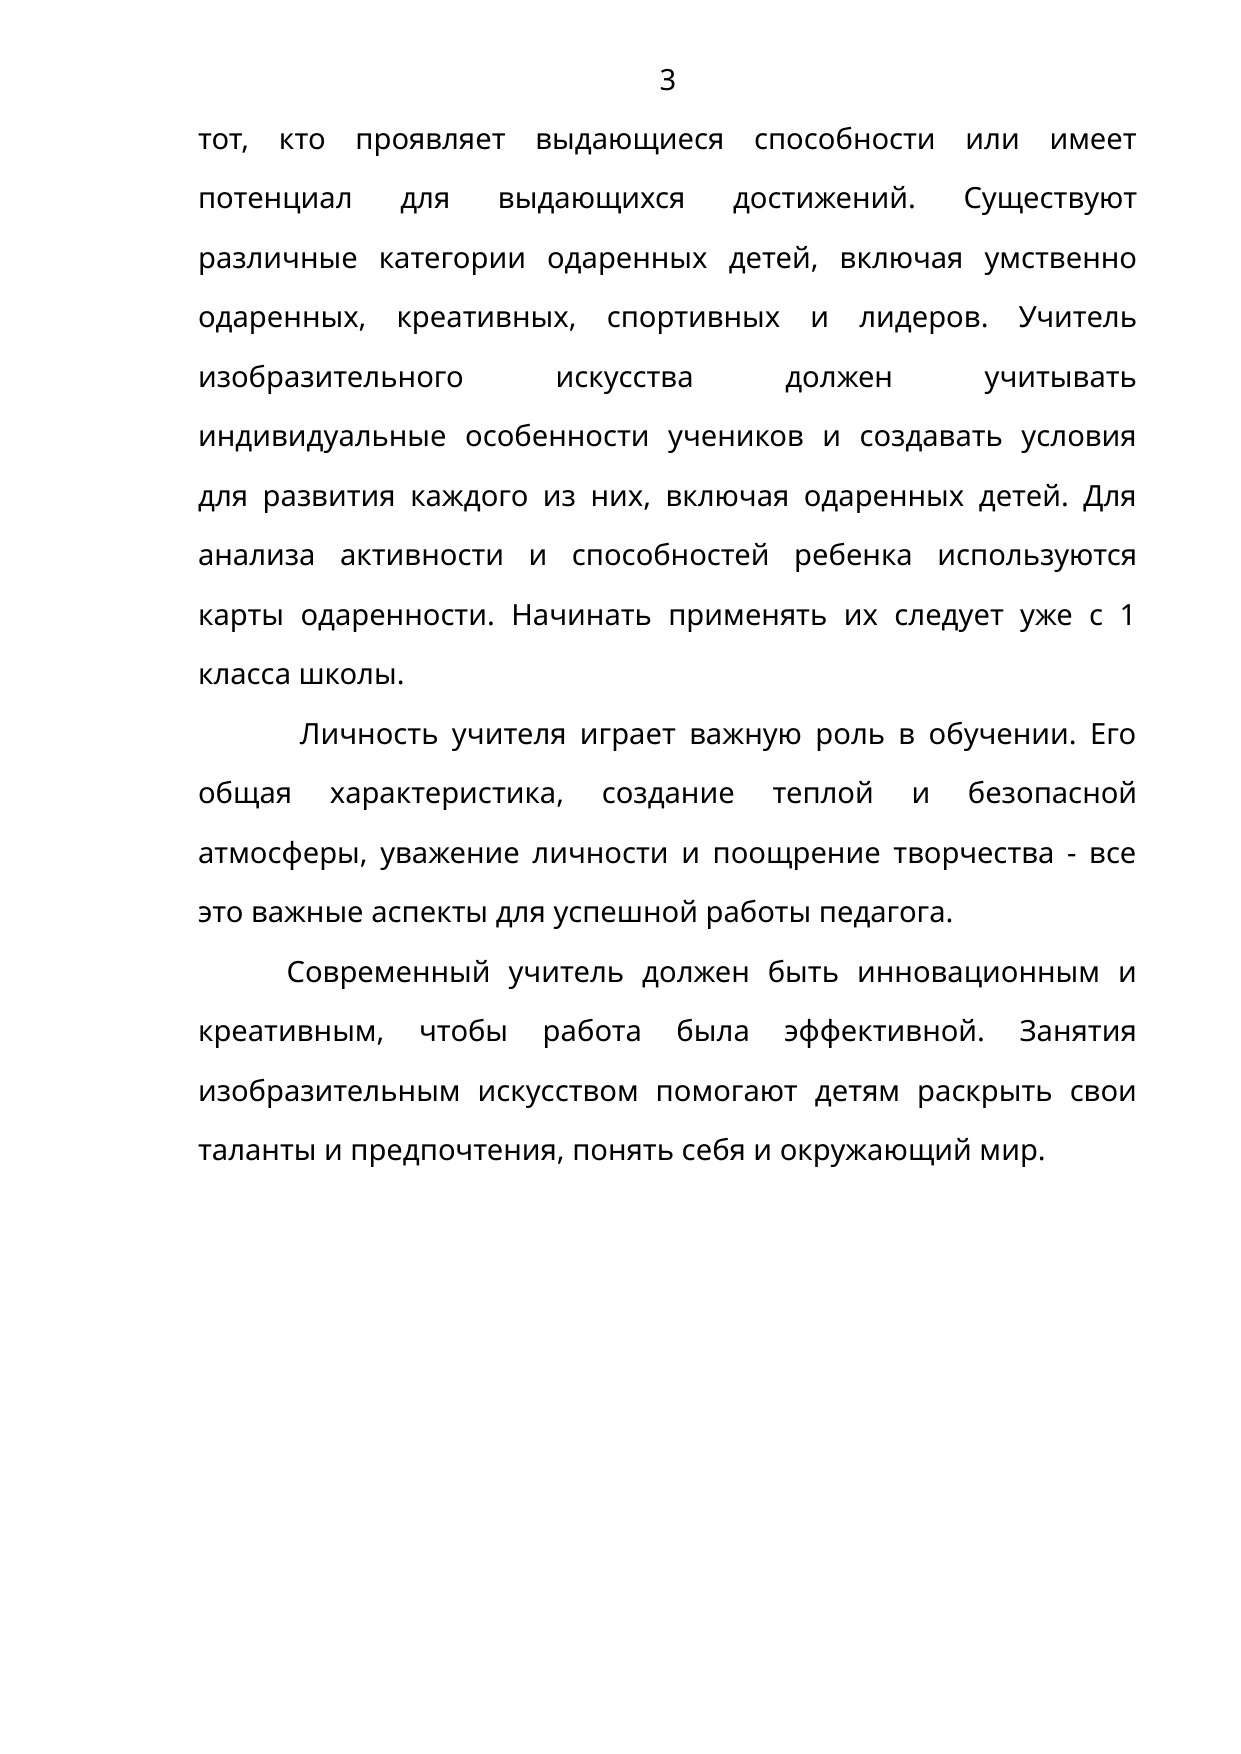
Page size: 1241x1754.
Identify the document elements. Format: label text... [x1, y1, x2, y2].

text Личность учителя играет важную роль в обучении. Его общая характеристика, создание теплой и безопасной атмосферы, уважение личности и поощрение творчества - все это важные аспекты для успешной работы педагога. [198, 713, 1137, 931]
text тот, кто проявляет выдающиеся способности или имеет потенциал для выдающихся достижений. Существуют различные категории одаренных детей, включая умственно одаренных, креативных, спортивных и лидеров. Учитель изобразительного искусства должен учитывать индивидуальные особенности учеников и создавать условия для развития каждого из них, включая одаренных детей. Для анализа активности и способностей ребенка используются карты одаренности. Начинать применять их следует уже с 1 класса школы. [198, 118, 1137, 693]
text Современный учитель должен быть инновационным и креативным, чтобы работа была эффективной. Занятия изобразительным искусством помогают детям раскрыть свои таланты и предпочтения, понять себя и окружающий мир. [198, 951, 1137, 1169]
